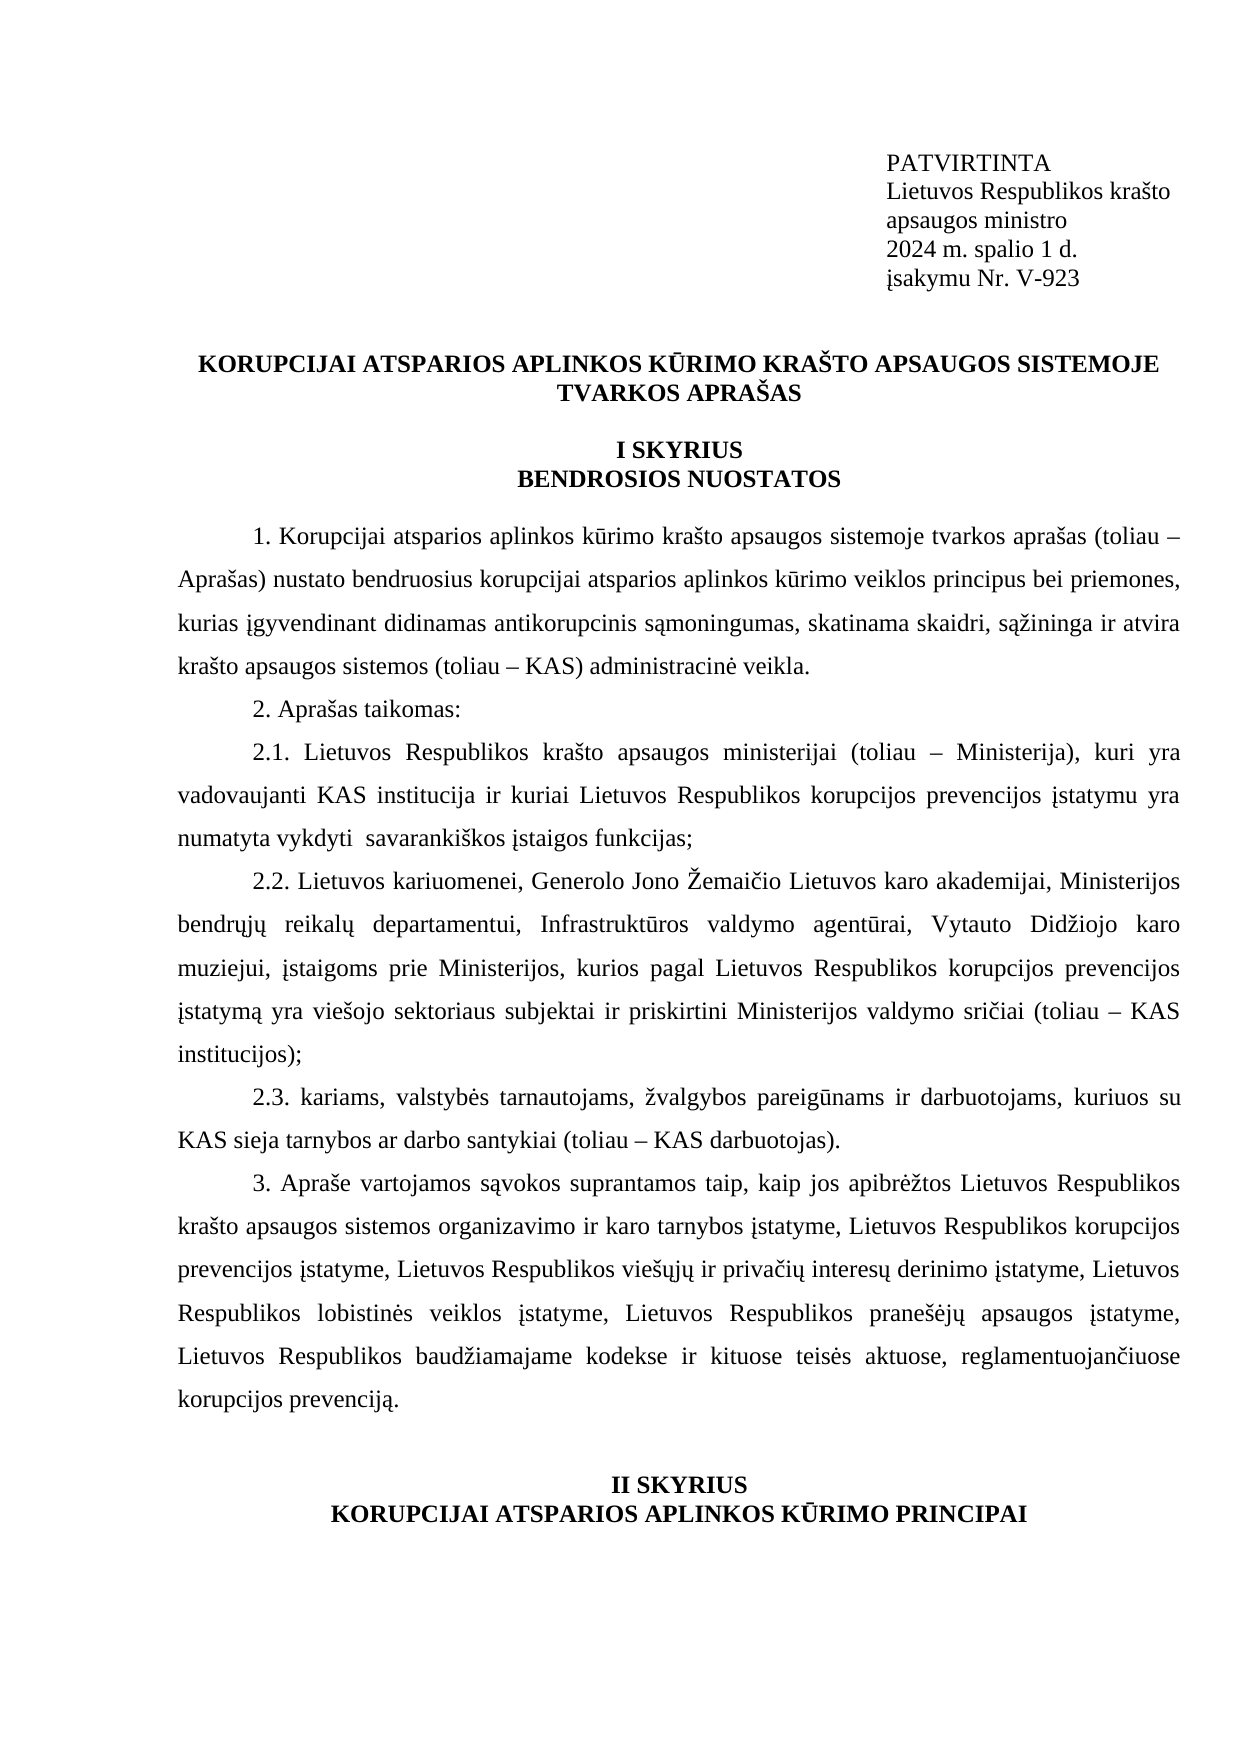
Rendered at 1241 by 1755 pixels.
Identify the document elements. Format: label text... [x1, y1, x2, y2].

text Lietuvos Respublikos krašto [886, 176, 1181, 205]
text 2024 m. spalio 1 d. [886, 234, 1181, 263]
text I SKYRIUS [177, 435, 1181, 464]
text KORUPCIJAI ATSPARIOS APLINKOS KŪRIMO KRAŠTO APSAUGOS SISTEMOJE TVARKOS APRAŠAS [177, 349, 1181, 406]
text II SKYRIUS [177, 1470, 1181, 1499]
text 1. Korupcijai atsparios aplinkos kūrimo krašto apsaugos sistemoje tvarkos aprašas (toliau – Aprašas) nustato bendruosius korupcijai atsparios aplinkos kūrimo veiklos principus bei priemones, kurias įgyvendinant didinamas antikorupcinis sąmoningumas, skatinama skaidri, sąžininga ir atvira krašto apsaugos sistemos (toliau – KAS) administracinė veikla. [177, 521, 1181, 679]
text 2.1. Lietuvos Respublikos krašto apsaugos ministerijai (toliau – Ministerija), kuri yra vadovaujanti KAS institucija ir kuriai Lietuvos Respublikos korupcijos prevencijos įstatymu yra numatyta vykdyti savarankiškos įstaigos funkcijas; [177, 737, 1181, 852]
text 2. Aprašas taikomas: [177, 694, 1181, 723]
text 2.3. kariams, valstybės tarnautojams, žvalgybos pareigūnams ir darbuotojams, kuriuos su KAS sieja tarnybos ar darbo santykiai (toliau – KAS darbuotojas). [177, 1082, 1181, 1154]
text BENDROSIOS NUOSTATOS [177, 464, 1181, 493]
text apsaugos ministro [886, 205, 1181, 234]
text 2.2. Lietuvos kariuomenei, Generolo Jono Žemaičio Lietuvos karo akademijai, Ministerijos bendrųjų reikalų departamentui, Infrastruktūros valdymo agentūrai, Vytauto Didžiojo karo muziejui, įstaigoms prie Ministerijos, kurios pagal Lietuvos Respublikos korupcijos prevencijos įstatymą yra viešojo sektoriaus subjektai ir priskirtini Ministerijos valdymo sričiai (toliau – KAS institucijos); [177, 866, 1181, 1068]
text įsakymu Nr. V-923 [886, 263, 1181, 291]
text KORUPCIJAI ATSPARIOS APLINKOS KŪRIMO PRINCIPAI [177, 1499, 1181, 1528]
text 3. Apraše vartojamos sąvokos suprantamos taip, kaip jos apibrėžtos Lietuvos Respublikos krašto apsaugos sistemos organizavimo ir karo tarnybos įstatyme, Lietuvos Respublikos korupcijos prevencijos įstatyme, Lietuvos Respublikos viešųjų ir privačių interesų derinimo įstatyme, Lietuvos Respublikos lobistinės veiklos įstatyme, Lietuvos Respublikos pranešėjų apsaugos įstatyme, Lietuvos Respublikos baudžiamajame kodekse ir kituose teisės aktuose, reglamentuojančiuose korupcijos prevenciją. [177, 1168, 1181, 1413]
text PATVIRTINTA [886, 148, 1181, 176]
